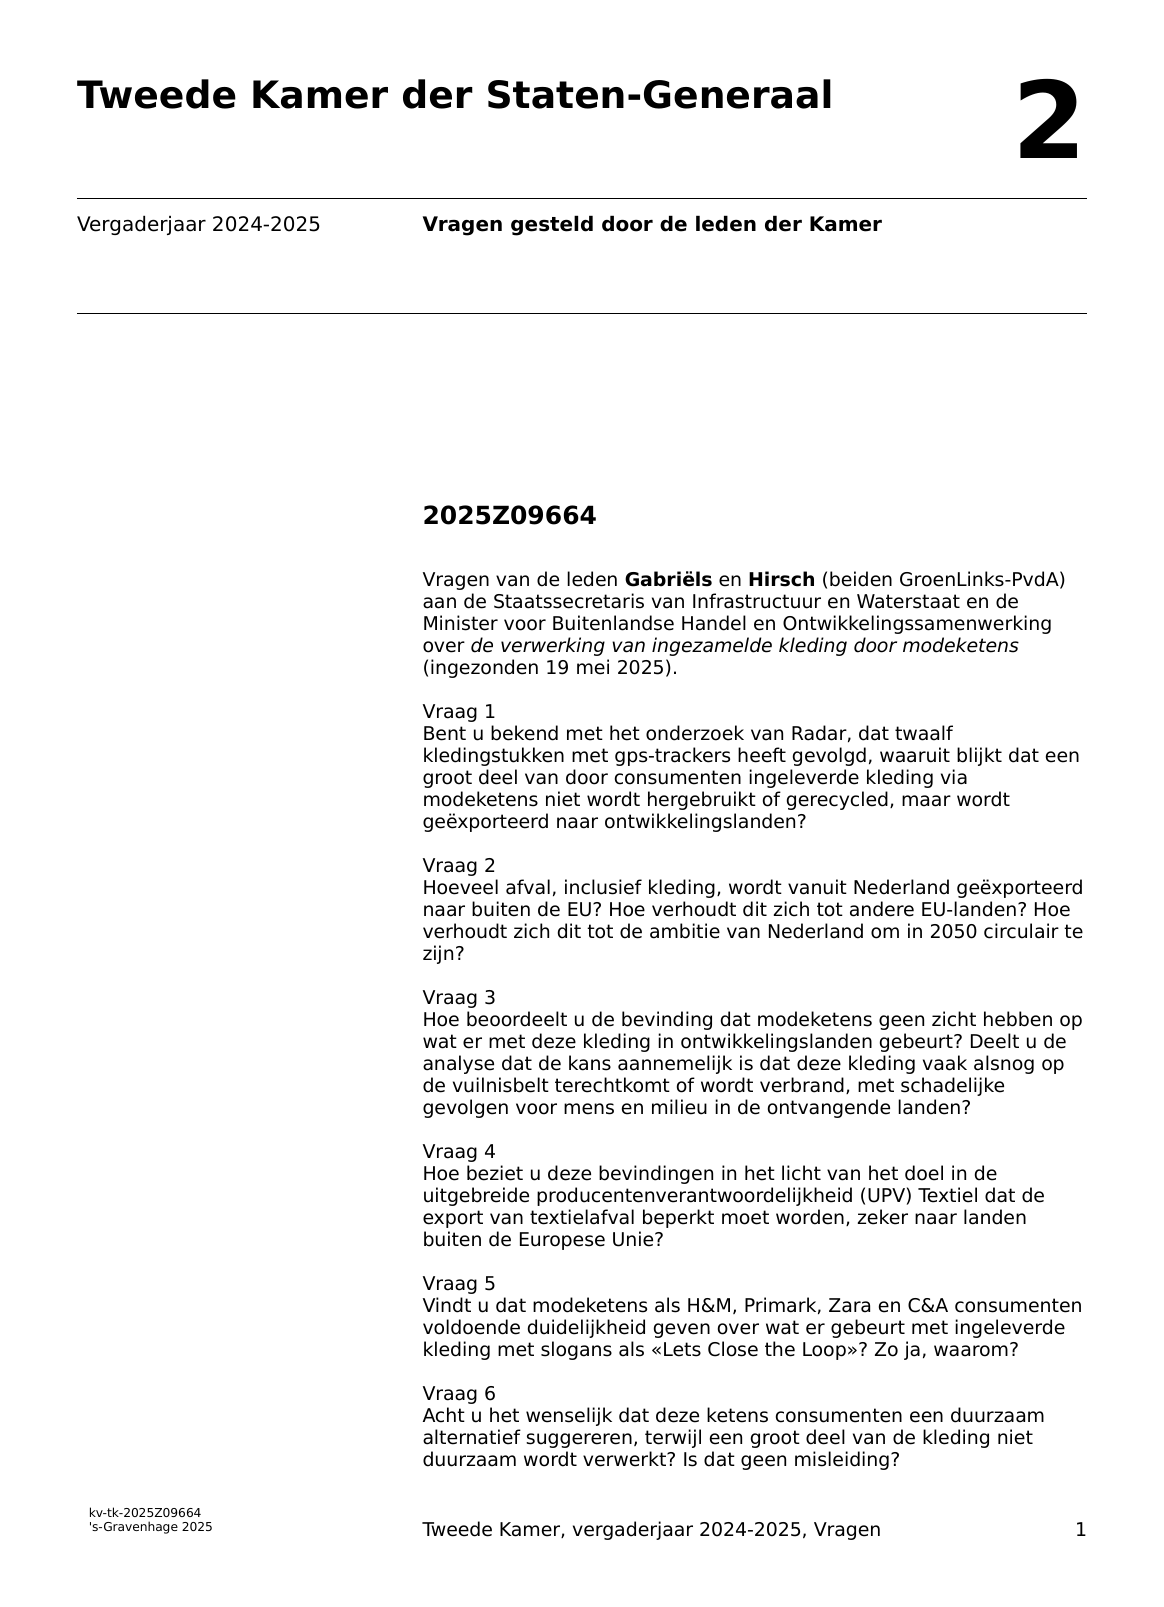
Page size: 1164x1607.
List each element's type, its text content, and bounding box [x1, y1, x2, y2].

text kv-tk-2025Z09664 [88, 1506, 323, 1520]
text Vragen van de leden Gabriëls en Hirsch (beiden GroenLinks-PvdA) aan de Staatssecretaris van Infrastructuur en Waterstaat en de Minister voor Buitenlandse Handel en Ontwikkelingssamenwerking over de verwerking van ingezamelde kleding door modeketens (ingezonden 19 mei 2025). [422, 569, 1087, 679]
text Vraag 1 [422, 701, 1087, 723]
text Vraag 6 [422, 1383, 1087, 1405]
text Acht u het wenselijk dat deze ketens consumenten een duurzaam alternatief suggereren, terwijl een groot deel van de kleding niet duurzaam wordt verwerkt? Is dat geen misleiding? [422, 1405, 1087, 1471]
text Vraag 3 [422, 987, 1087, 1009]
text 's-Gravenhage 2025 [88, 1520, 323, 1534]
text Vraag 5 [422, 1273, 1087, 1295]
text Hoe beziet u deze bevindingen in het licht van het doel in de uitgebreide producentenverantwoordelijkheid (UPV) Textiel dat de export van textielafval beperkt moet worden, zeker naar landen buiten de Europese Unie? [422, 1163, 1087, 1251]
text Hoe beoordeelt u de bevinding dat modeketens geen zicht hebben op wat er met deze kleding in ontwikkelingslanden gebeurt? Deelt u de analyse dat de kans aannemelijk is dat deze kleding vaak alsnog op de vuilnisbelt terechtkomt of wordt verbrand, met schadelijke gevolgen voor mens en milieu in de ontvangende landen? [422, 1009, 1087, 1119]
text Vraag 4 [422, 1141, 1087, 1163]
table_header Tweede Kamer der Staten-Generaal [77, 59, 886, 198]
text Vraag 2 [422, 855, 1087, 877]
text Vindt u dat modeketens als H&M, Primark, Zara en C&A consumenten voldoende duidelijkheid geven over wat er gebeurt met ingeleverde kleding met slogans als «Lets Close the Loop»? Zo ja, waarom? [422, 1295, 1087, 1361]
table_cell Vergaderjaar 2024-2025 [77, 199, 422, 313]
text 2025Z09664 [422, 501, 1087, 531]
text Hoeveel afval, inclusief kleding, wordt vanuit Nederland geëxporteerd naar buiten de EU? Hoe verhoudt dit zich tot andere EU-landen? Hoe verhoudt zich dit tot de ambitie van Nederland om in 2050 circulair te zijn? [422, 877, 1087, 965]
text Bent u bekend met het onderzoek van Radar, dat twaalf kledingstukken met gps-trackers heeft gevolgd, waaruit blijkt dat een groot deel van door consumenten ingeleverde kleding via modeketens niet wordt hergebruikt of gerecycled, maar wordt geëxporteerd naar ontwikkelingslanden? [422, 723, 1087, 833]
table_cell Vragen gesteld door de leden der Kamer [422, 199, 1087, 313]
table_header 2 [886, 59, 1087, 198]
